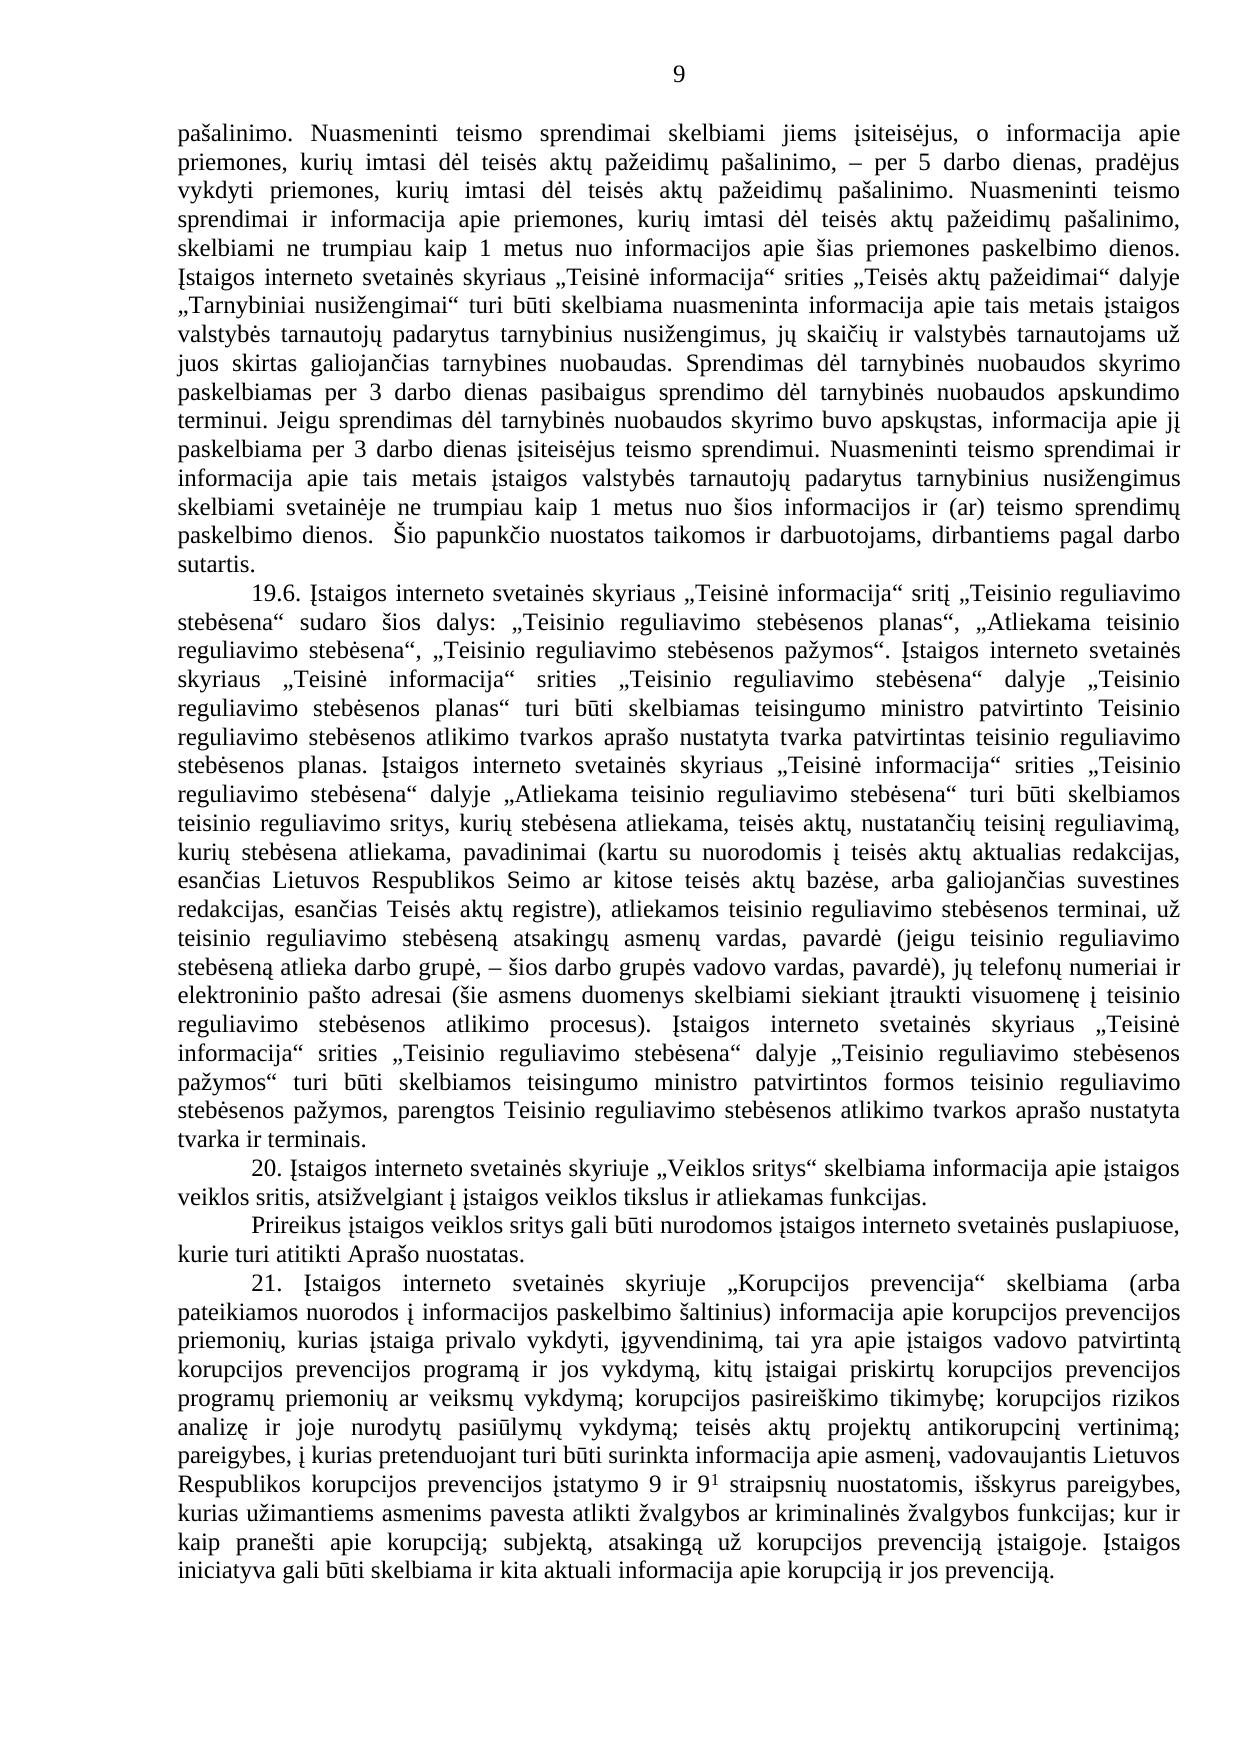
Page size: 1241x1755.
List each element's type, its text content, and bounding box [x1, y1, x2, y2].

text Prireikus įstaigos veiklos sritys gali būti nurodomos įstaigos interneto svetainės puslapiuose, kurie turi atitikti Aprašo nuostatas. [177, 1211, 1181, 1268]
text 19.6. Įstaigos interneto svetainės skyriaus „Teisinė informacija“ sritį „Teisinio reguliavimo stebėsena“ sudaro šios dalys: „Teisinio reguliavimo stebėsenos planas“, „Atliekama teisinio reguliavimo stebėsena“, „Teisinio reguliavimo stebėsenos pažymos“. Įstaigos interneto svetainės skyriaus „Teisinė informacija“ srities „Teisinio reguliavimo stebėsena“ dalyje „Teisinio reguliavimo stebėsenos planas“ turi būti skelbiamas teisingumo ministro patvirtinto Teisinio reguliavimo stebėsenos atlikimo tvarkos aprašo nustatyta tvarka patvirtintas teisinio reguliavimo stebėsenos planas. Įstaigos interneto svetainės skyriaus „Teisinė informacija“ srities „Teisinio reguliavimo stebėsena“ dalyje „Atliekama teisinio reguliavimo stebėsena“ turi būti skelbiamos teisinio reguliavimo sritys, kurių stebėsena atliekama, teisės aktų, nustatančių teisinį reguliavimą, kurių stebėsena atliekama, pavadinimai (kartu su nuorodomis į teisės aktų aktualias redakcijas, esančias Lietuvos Respublikos Seimo ar kitose teisės aktų bazėse, arba galiojančias suvestines redakcijas, esančias Teisės aktų registre), atliekamos teisinio reguliavimo stebėsenos terminai, už teisinio reguliavimo stebėseną atsakingų asmenų vardas, pavardė (jeigu teisinio reguliavimo stebėseną atlieka darbo grupė, – šios darbo grupės vadovo vardas, pavardė), jų telefonų numeriai ir elektroninio pašto adresai (šie asmens duomenys skelbiami siekiant įtraukti visuomenę į teisinio reguliavimo stebėsenos atlikimo procesus). Įstaigos interneto svetainės skyriaus „Teisinė informacija“ srities „Teisinio reguliavimo stebėsena“ dalyje „Teisinio reguliavimo stebėsenos pažymos“ turi būti skelbiamos teisingumo ministro patvirtintos formos teisinio reguliavimo stebėsenos pažymos, parengtos Teisinio reguliavimo stebėsenos atlikimo tvarkos aprašo nustatyta tvarka ir terminais. [177, 578, 1181, 1153]
text pašalinimo. Nuasmeninti teismo sprendimai skelbiami jiems įsiteisėjus, o informacija apie priemones, kurių imtasi dėl teisės aktų pažeidimų pašalinimo, – per 5 darbo dienas, pradėjus vykdyti priemones, kurių imtasi dėl teisės aktų pažeidimų pašalinimo. Nuasmeninti teismo sprendimai ir informacija apie priemones, kurių imtasi dėl teisės aktų pažeidimų pašalinimo, skelbiami ne trumpiau kaip 1 metus nuo informacijos apie šias priemones paskelbimo dienos. Įstaigos interneto svetainės skyriaus „Teisinė informacija“ srities „Teisės aktų pažeidimai“ dalyje „Tarnybiniai nusižengimai“ turi būti skelbiama nuasmeninta informacija apie tais metais įstaigos valstybės tarnautojų padarytus tarnybinius nusižengimus, jų skaičių ir valstybės tarnautojams už juos skirtas galiojančias tarnybines nuobaudas. Sprendimas dėl tarnybinės nuobaudos skyrimo paskelbiamas per 3 darbo dienas pasibaigus sprendimo dėl tarnybinės nuobaudos apskundimo terminui. Jeigu sprendimas dėl tarnybinės nuobaudos skyrimo buvo apskųstas, informacija apie jį paskelbiama per 3 darbo dienas įsiteisėjus teismo sprendimui. Nuasmeninti teismo sprendimai ir informacija apie tais metais įstaigos valstybės tarnautojų padarytus tarnybinius nusižengimus skelbiami svetainėje ne trumpiau kaip 1 metus nuo šios informacijos ir (ar) teismo sprendimų paskelbimo dienos. Šio papunkčio nuostatos taikomos ir darbuotojams, dirbantiems pagal darbo sutartis. [177, 118, 1181, 578]
text 21. Įstaigos interneto svetainės skyriuje „Korupcijos prevencija“ skelbiama (arba pateikiamos nuorodos į informacijos paskelbimo šaltinius) informacija apie korupcijos prevencijos priemonių, kurias įstaiga privalo vykdyti, įgyvendinimą, tai yra apie įstaigos vadovo patvirtintą korupcijos prevencijos programą ir jos vykdymą, kitų įstaigai priskirtų korupcijos prevencijos programų priemonių ar veiksmų vykdymą; korupcijos pasireiškimo tikimybę; korupcijos rizikos analizę ir joje nurodytų pasiūlymų vykdymą; teisės aktų projektų antikorupcinį vertinimą; pareigybes, į kurias pretenduojant turi būti surinkta informacija apie asmenį, vadovaujantis Lietuvos Respublikos korupcijos prevencijos įstatymo 9 ir 91 straipsnių nuostatomis, išskyrus pareigybes, kurias užimantiems asmenims pavesta atlikti žvalgybos ar kriminalinės žvalgybos funkcijas; kur ir kaip pranešti apie korupciją; subjektą, atsakingą už korupcijos prevenciją įstaigoje. Įstaigos iniciatyva gali būti skelbiama ir kita aktuali informacija apie korupciją ir jos prevenciją. [177, 1268, 1181, 1584]
text 20. Įstaigos interneto svetainės skyriuje „Veiklos sritys“ skelbiama informacija apie įstaigos veiklos sritis, atsižvelgiant į įstaigos veiklos tikslus ir atliekamas funkcijas. [177, 1153, 1181, 1211]
